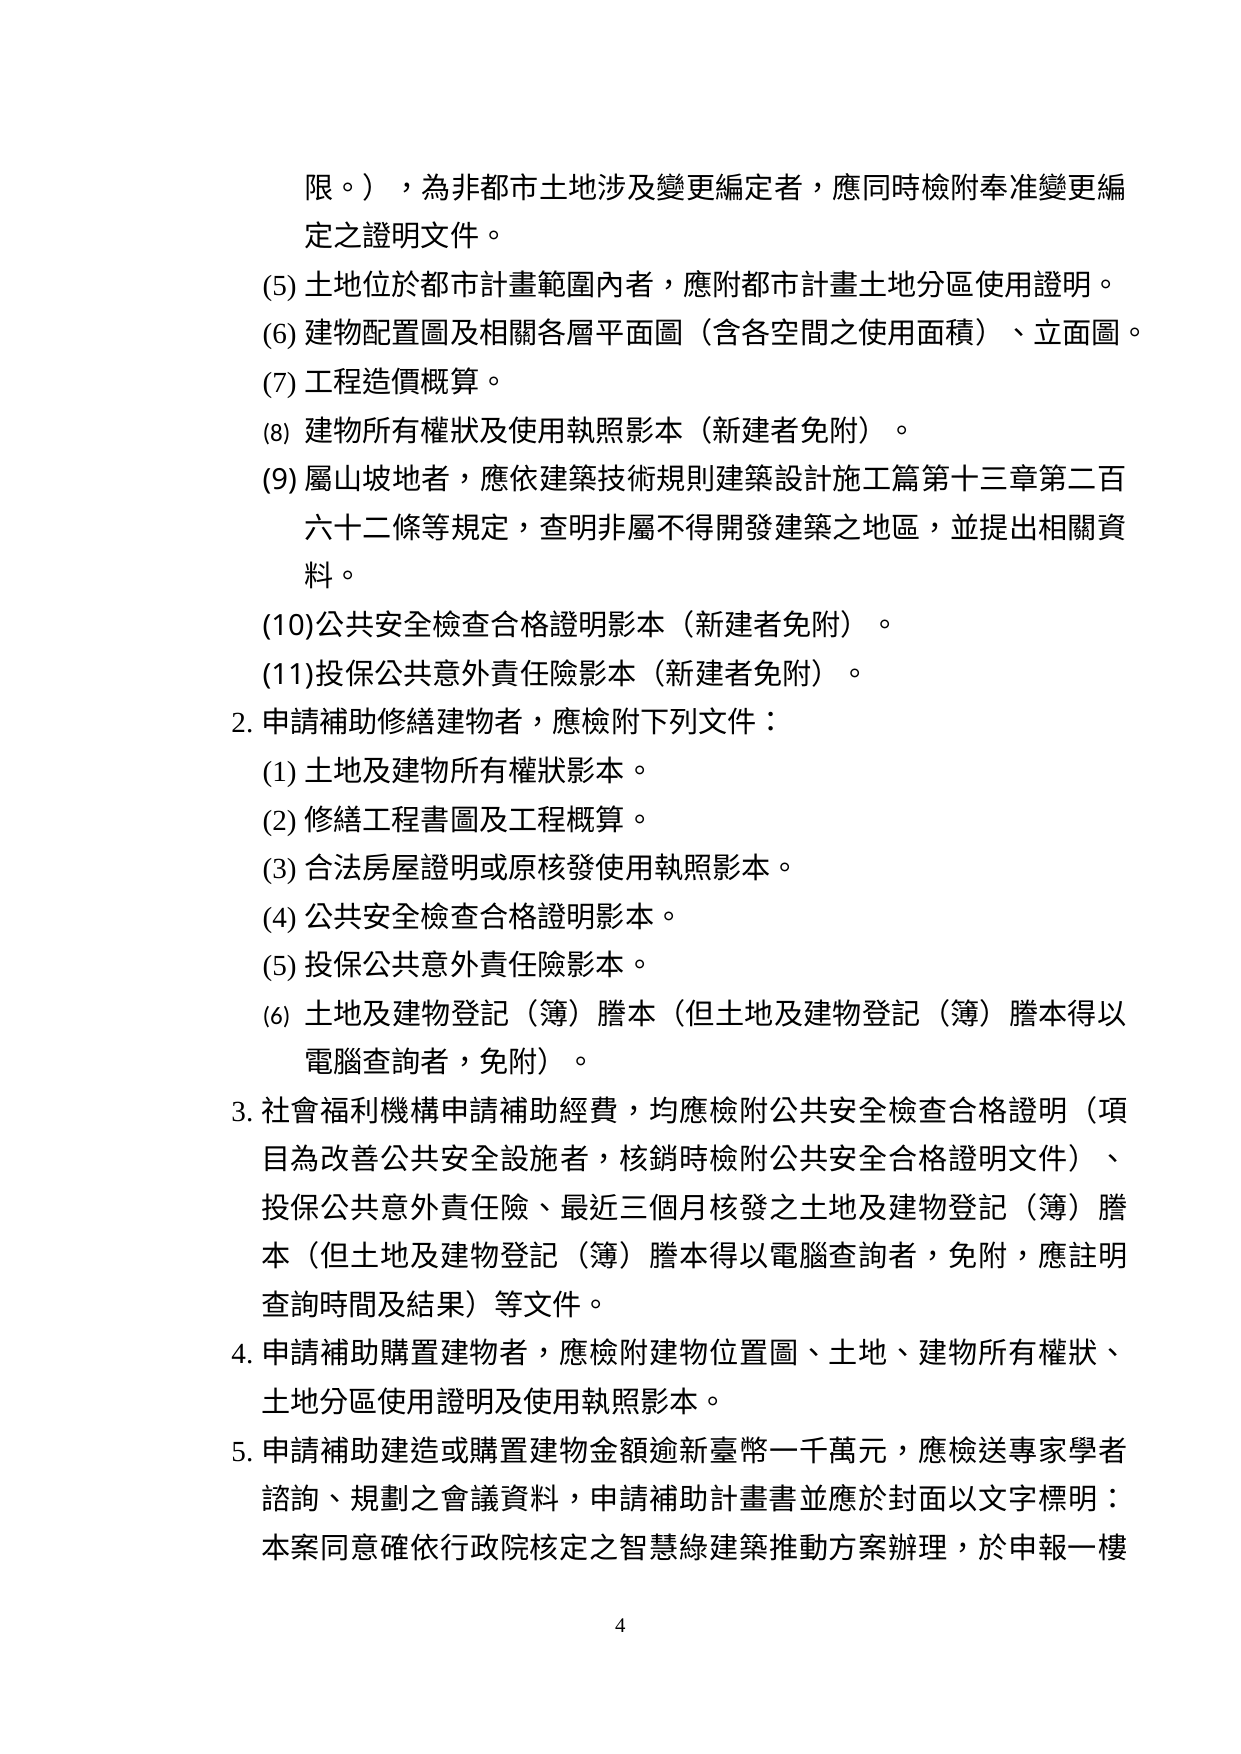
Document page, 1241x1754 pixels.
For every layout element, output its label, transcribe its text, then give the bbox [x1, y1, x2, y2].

list 建物所有權狀及使用執照影本（新建者免附）。 [262, 407, 1128, 449]
list 建物配置圖及相關各層平面圖（含各空間之使用面積）、立面圖。 [262, 310, 1128, 352]
list 公共安全檢查合格證明影本（新建者免附）。 [262, 601, 1128, 644]
list 社會福利機構申請補助經費，均應檢附公共安全檢查合格證明（項目為改善公共安全設施者，核銷時檢附公共安全合格證明文件）、投保公共意外責任險、最近三個月核發之土地及建物登記（簿）謄本（但土地及建物登記（簿）謄本得以電腦查詢者，免附，應註明查詢時間及結果）等文件。 [231, 1087, 1128, 1324]
list 申請補助修繕建物者，應檢附下列文件： [231, 699, 1128, 741]
list 申請補助建造或購置建物金額逾新臺幣一千萬元，應檢送專家學者諮詢、規劃之會議資料，申請補助計畫書並應於封面以文字標明：本案同意確依行政院核定之智慧綠建築推動方案辦理，於申報一樓 [231, 1427, 1128, 1566]
list 土地及建物所有權狀影本。 [262, 747, 1128, 790]
list 修繕工程書圖及工程概算。 [262, 796, 1128, 838]
list 工程造價概算。 [262, 359, 1128, 401]
list 限。），為非都市土地涉及變更編定者，應同時檢附奉准變更編定之證明文件。 [262, 164, 1128, 255]
list 公共安全檢查合格證明影本。 [262, 893, 1128, 935]
list 申請補助購置建物者，應檢附建物位置圖、土地、建物所有權狀、土地分區使用證明及使用執照影本。 [231, 1330, 1128, 1421]
list 合法房屋證明或原核發使用執照影本。 [262, 844, 1128, 887]
list 投保公共意外責任險影本。 [262, 942, 1128, 984]
list 屬山坡地者，應依建築技術規則建築設計施工篇第十三章第二百六十二條等規定，查明非屬不得開發建築之地區，並提出相關資料。 [262, 456, 1128, 595]
list 土地及建物登記（簿）謄本（但土地及建物登記（簿）謄本得以電腦查詢者，免附）。 [262, 990, 1128, 1081]
list 投保公共意外責任險影本（新建者免附）。 [262, 650, 1128, 693]
list 土地位於都市計畫範圍內者，應附都市計畫土地分區使用證明。 [262, 262, 1128, 304]
